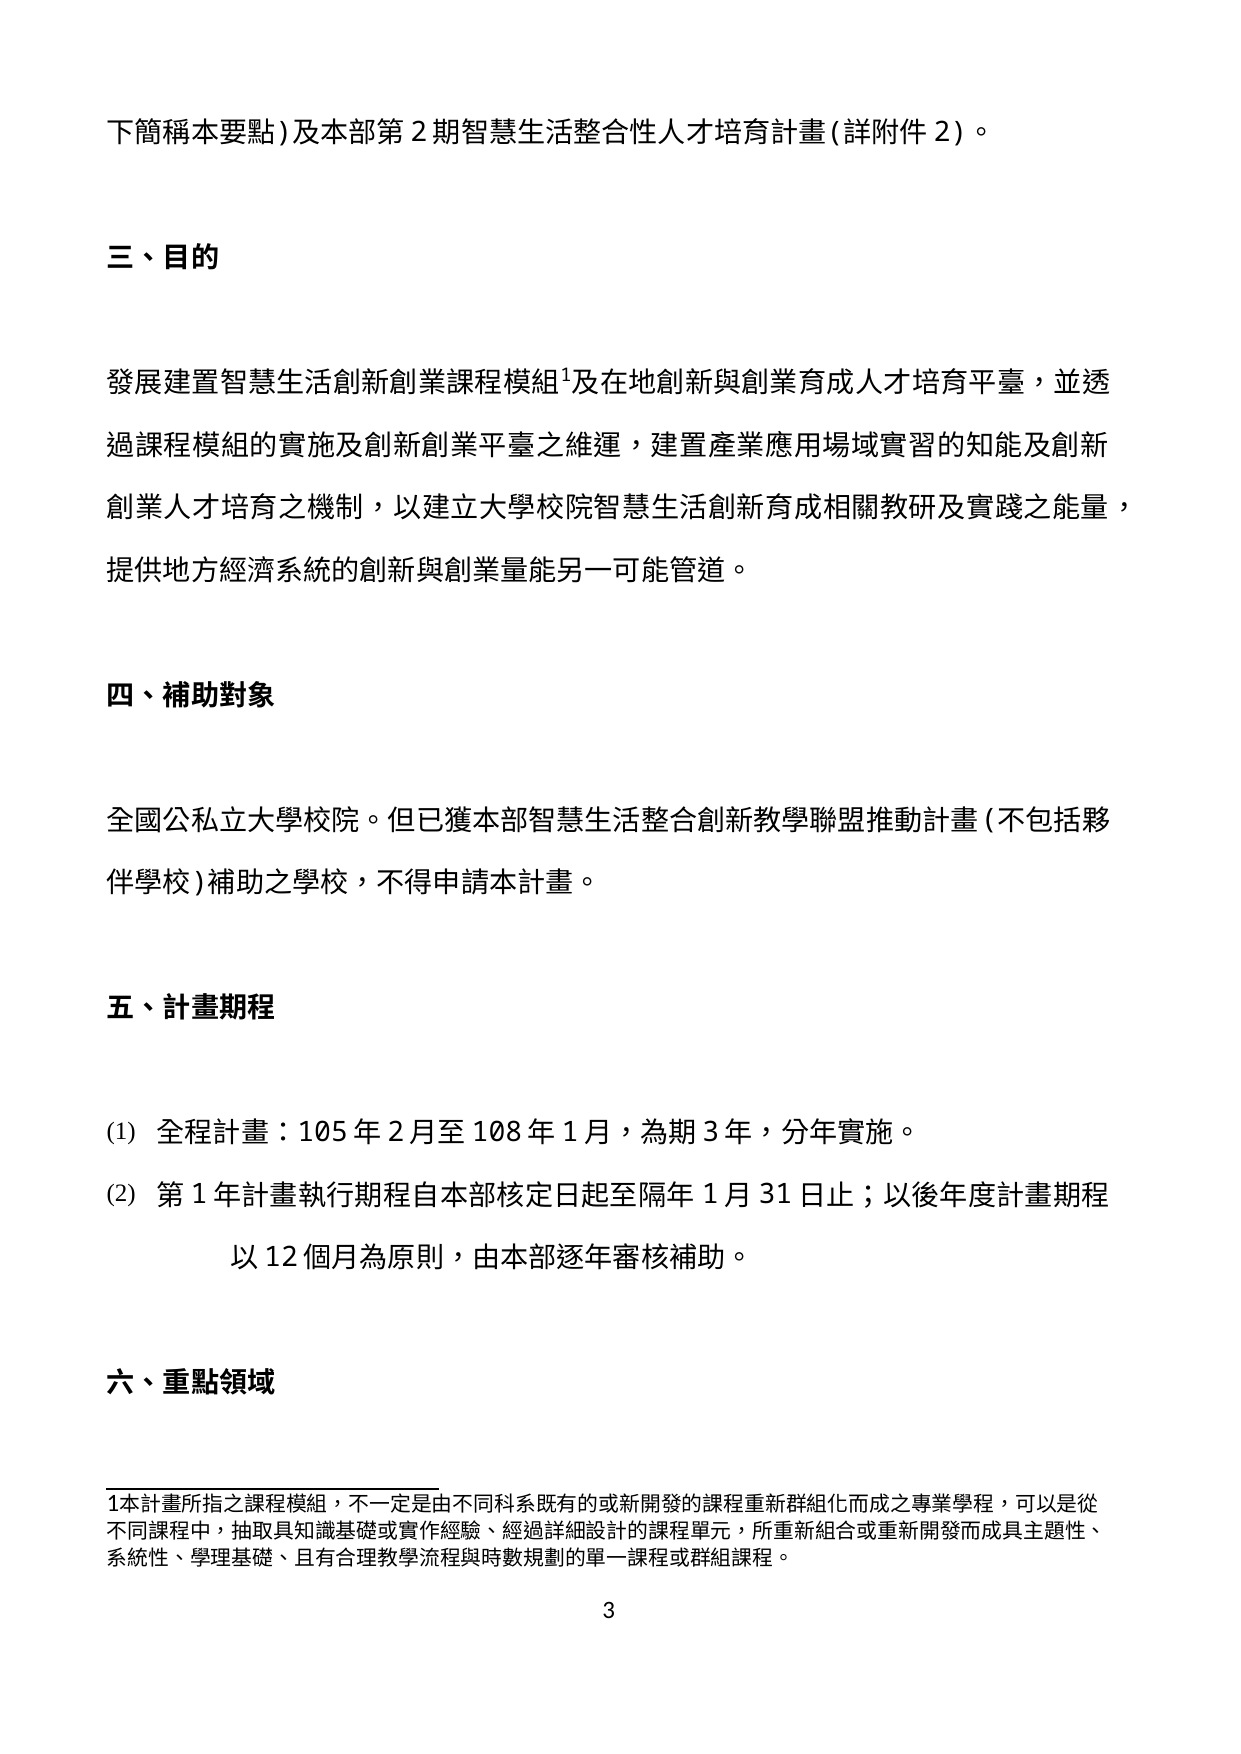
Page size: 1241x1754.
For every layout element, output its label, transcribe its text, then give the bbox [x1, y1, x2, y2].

list 第1年計畫執行期程自本部核定日起至隔年1月31日止；以後年度計畫期程以12個月為原則，由本部逐年審核補助。 [106, 1151, 1110, 1276]
text 本計畫所指之課程模組，不一定是由不同科系既有的或新開發的課程重新群組化而成之專業學程，可以是從不同課程中，抽取具知識基礎或實作經驗、經過詳細設計的課程單元，所重新組合或重新開發而成具主題性、系統性、學理基礎、且有合理教學流程與時數規劃的單一課程或群組課程。 [106, 1489, 1110, 1571]
list 全程計畫：105年2月至108年1月，為期3年，分年實施。 [106, 1089, 1110, 1151]
text 發展建置智慧生活創新創業課程模組及在地創新與創業育成人才培育平臺，並透過課程模組的實施及創新創業平臺之維運，建置產業應用場域實習的知能及創新創業人才培育之機制，以建立大學校院智慧生活創新育成相關教研及實踐之能量，提供地方經濟系統的創新與創業量能另一可能管道。 [106, 339, 1110, 589]
text 五、計畫期程 [106, 964, 1110, 1026]
text 三、目的 [106, 214, 1110, 276]
text 全國公私立大學校院。但已獲本部智慧生活整合創新教學聯盟推動計畫(不包括夥伴學校)補助之學校，不得申請本計畫。 [106, 776, 1110, 901]
text 下簡稱本要點)及本部第2期智慧生活整合性人才培育計畫(詳附件2)。 [106, 89, 1110, 151]
text 四、補助對象 [106, 651, 1110, 714]
text 六、重點領域 [106, 1339, 1110, 1401]
